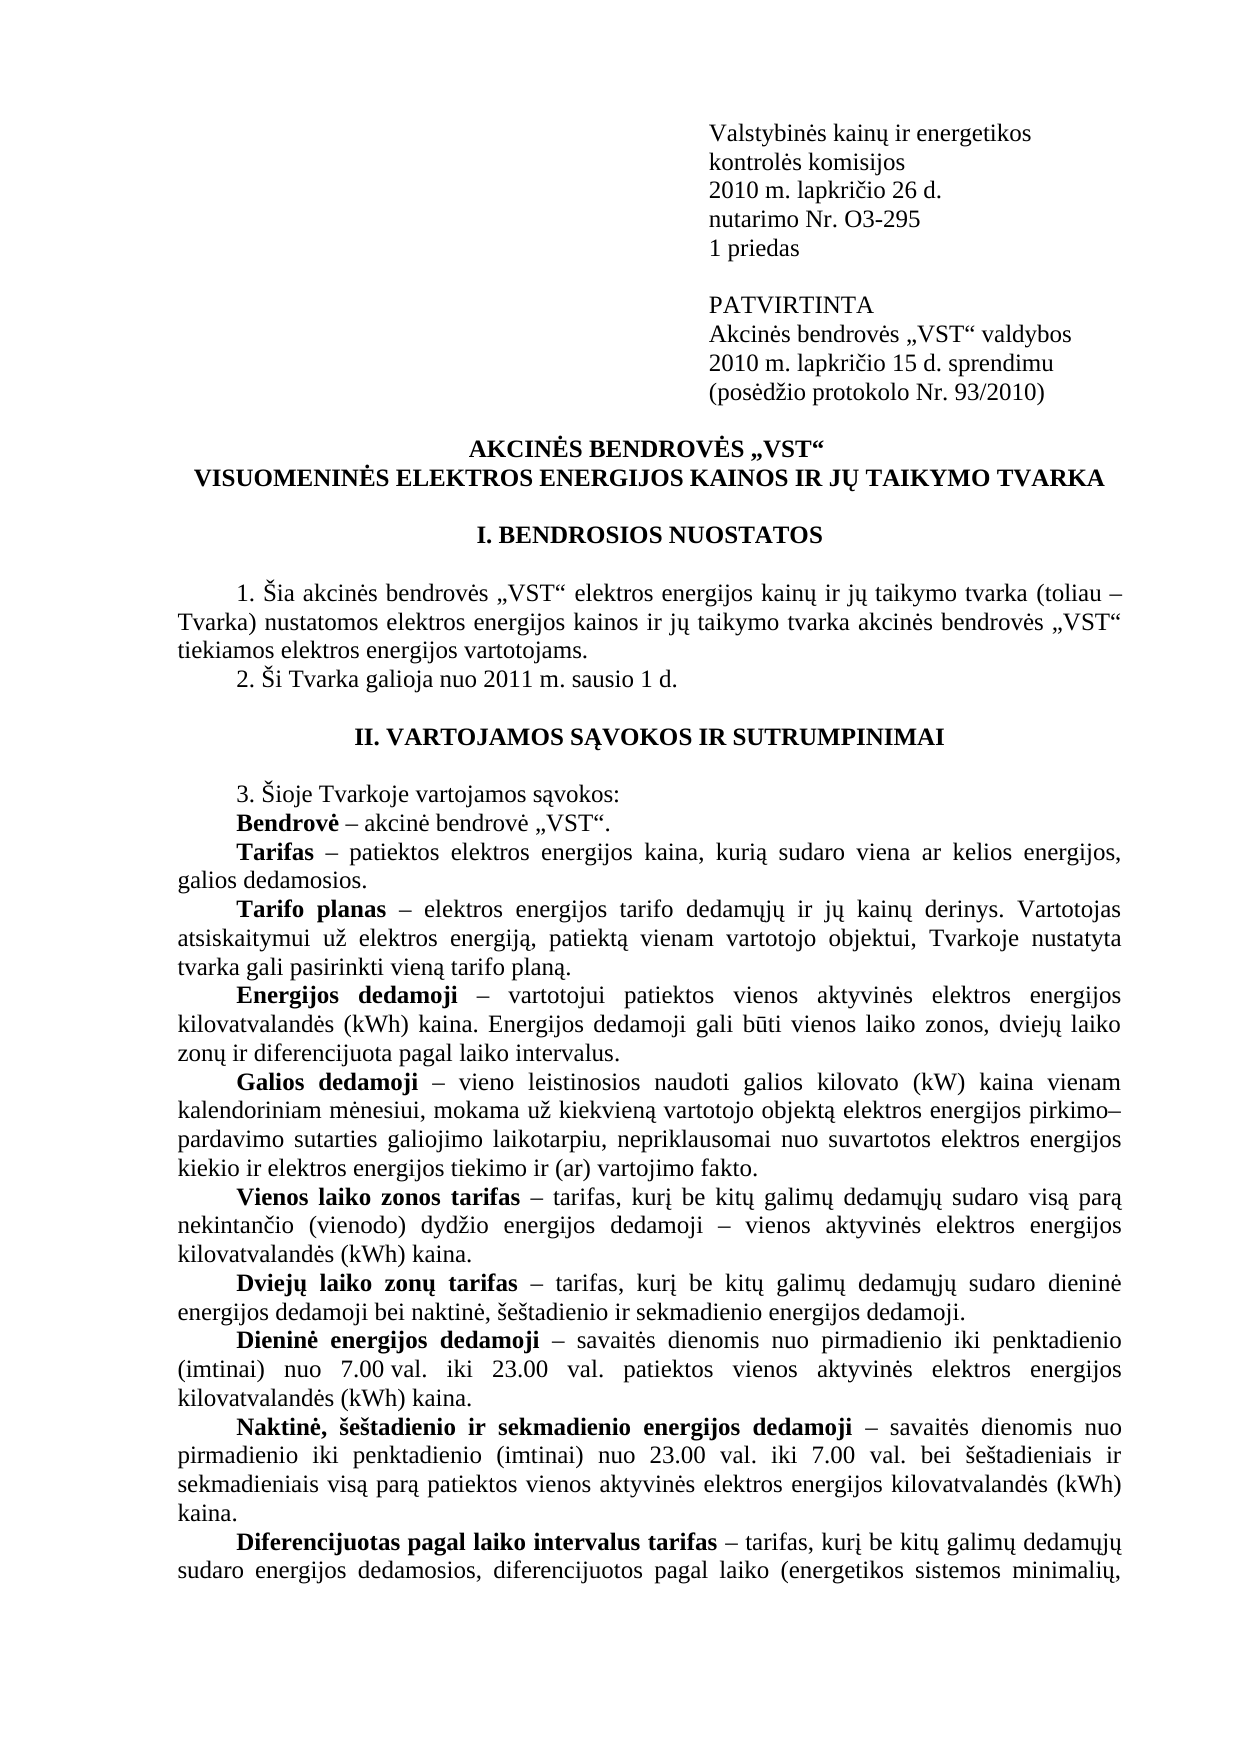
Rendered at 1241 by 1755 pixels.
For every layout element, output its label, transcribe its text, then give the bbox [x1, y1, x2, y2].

text 2. Ši Tvarka galioja nuo 2011 m. sausio 1 d. [177, 664, 1122, 693]
text 1. Šia akcinės bendrovės „VST“ elektros energijos kainų ir jų taikymo tvarka (toliau – Tvarka) nustatomos elektros energijos kainos ir jų taikymo tvarka akcinės bendrovės „VST“ tiekiamos elektros energijos vartotojams. [177, 578, 1122, 664]
text Galios dedamoji – vieno leistinosios naudoti galios kilovato (kW) kaina vienam kalendoriniam mėnesiui, mokama už kiekvieną vartotojo objektą elektros energijos pirkimo– pardavimo sutarties galiojimo laikotarpiu, nepriklausomai nuo suvartotos elektros energijos kiekio ir elektros energijos tiekimo ir (ar) vartojimo fakto. [177, 1067, 1122, 1182]
text VISUOMENINĖS ELEKTROS ENERGIJOS KAINOS IR JŲ TAIKYMO TVARKA [177, 463, 1122, 492]
text II. VARTOJAMOS SĄVOKOS IR SUTRUMPINIMAI [177, 722, 1122, 751]
text kontrolės komisijos [177, 147, 1122, 176]
text PATVIRTINTA [177, 291, 1122, 319]
text Energijos dedamoji – vartotojui patiektos vienos aktyvinės elektros energijos kilovatvalandės (kWh) kaina. Energijos dedamoji gali būti vienos laiko zonos, dviejų laiko zonų ir diferencijuota pagal laiko intervalus. [177, 981, 1122, 1067]
text Tarifas – patiektos elektros energijos kaina, kurią sudaro viena ar kelios energijos, galios dedamosios. [177, 837, 1122, 894]
text (posėdžio protokolo Nr. 93/2010) [177, 377, 1122, 406]
text Diferencijuotas pagal laiko intervalus tarifas – tarifas, kurį be kitų galimų dedamųjų sudaro energijos dedamosios, diferencijuotos pagal laiko (energetikos sistemos minimalių, [177, 1527, 1122, 1584]
text Bendrovė – akcinė bendrovė „VST“. [177, 808, 1122, 837]
text Akcinės bendrovės „VST“ valdybos [177, 319, 1122, 348]
text 1 priedas [177, 233, 1122, 262]
text 2010 m. lapkričio 26 d. [177, 176, 1122, 204]
text Dviejų laiko zonų tarifas – tarifas, kurį be kitų galimų dedamųjų sudaro dieninė energijos dedamoji bei naktinė, šeštadienio ir sekmadienio energijos dedamoji. [177, 1268, 1122, 1326]
text AKCINĖS BENDROVĖS „VST“ [177, 434, 1122, 463]
text Valstybinės kainų ir energetikos [702, 118, 1122, 147]
text Tarifo planas – elektros energijos tarifo dedamųjų ir jų kainų derinys. Vartotojas atsiskaitymui už elektros energiją, patiektą vienam vartotojo objektui, Tvarkoje nustatyta tvarka gali pasirinkti vieną tarifo planą. [177, 894, 1122, 981]
text I. BENDROSIOS NUOSTATOS [177, 521, 1122, 549]
text nutarimo Nr. O3-295 [177, 204, 1122, 233]
text 2010 m. lapkričio 15 d. sprendimu [177, 348, 1122, 377]
text Vienos laiko zonos tarifas – tarifas, kurį be kitų galimų dedamųjų sudaro visą parą nekintančio (vienodo) dydžio energijos dedamoji – vienos aktyvinės elektros energijos kilovatvalandės (kWh) kaina. [177, 1182, 1122, 1268]
text Dieninė energijos dedamoji – savaitės dienomis nuo pirmadienio iki penktadienio (imtinai) nuo 7.00 val. iki 23.00 val. patiektos vienos aktyvinės elektros energijos kilovatvalandės (kWh) kaina. [177, 1326, 1122, 1412]
text Naktinė, šeštadienio ir sekmadienio energijos dedamoji – savaitės dienomis nuo pirmadienio iki penktadienio (imtinai) nuo 23.00 val. iki 7.00 val. bei šeštadieniais ir sekmadieniais visą parą patiektos vienos aktyvinės elektros energijos kilovatvalandės (kWh) kaina. [177, 1412, 1122, 1527]
text 3. Šioje Tvarkoje vartojamos sąvokos: [177, 779, 1122, 808]
